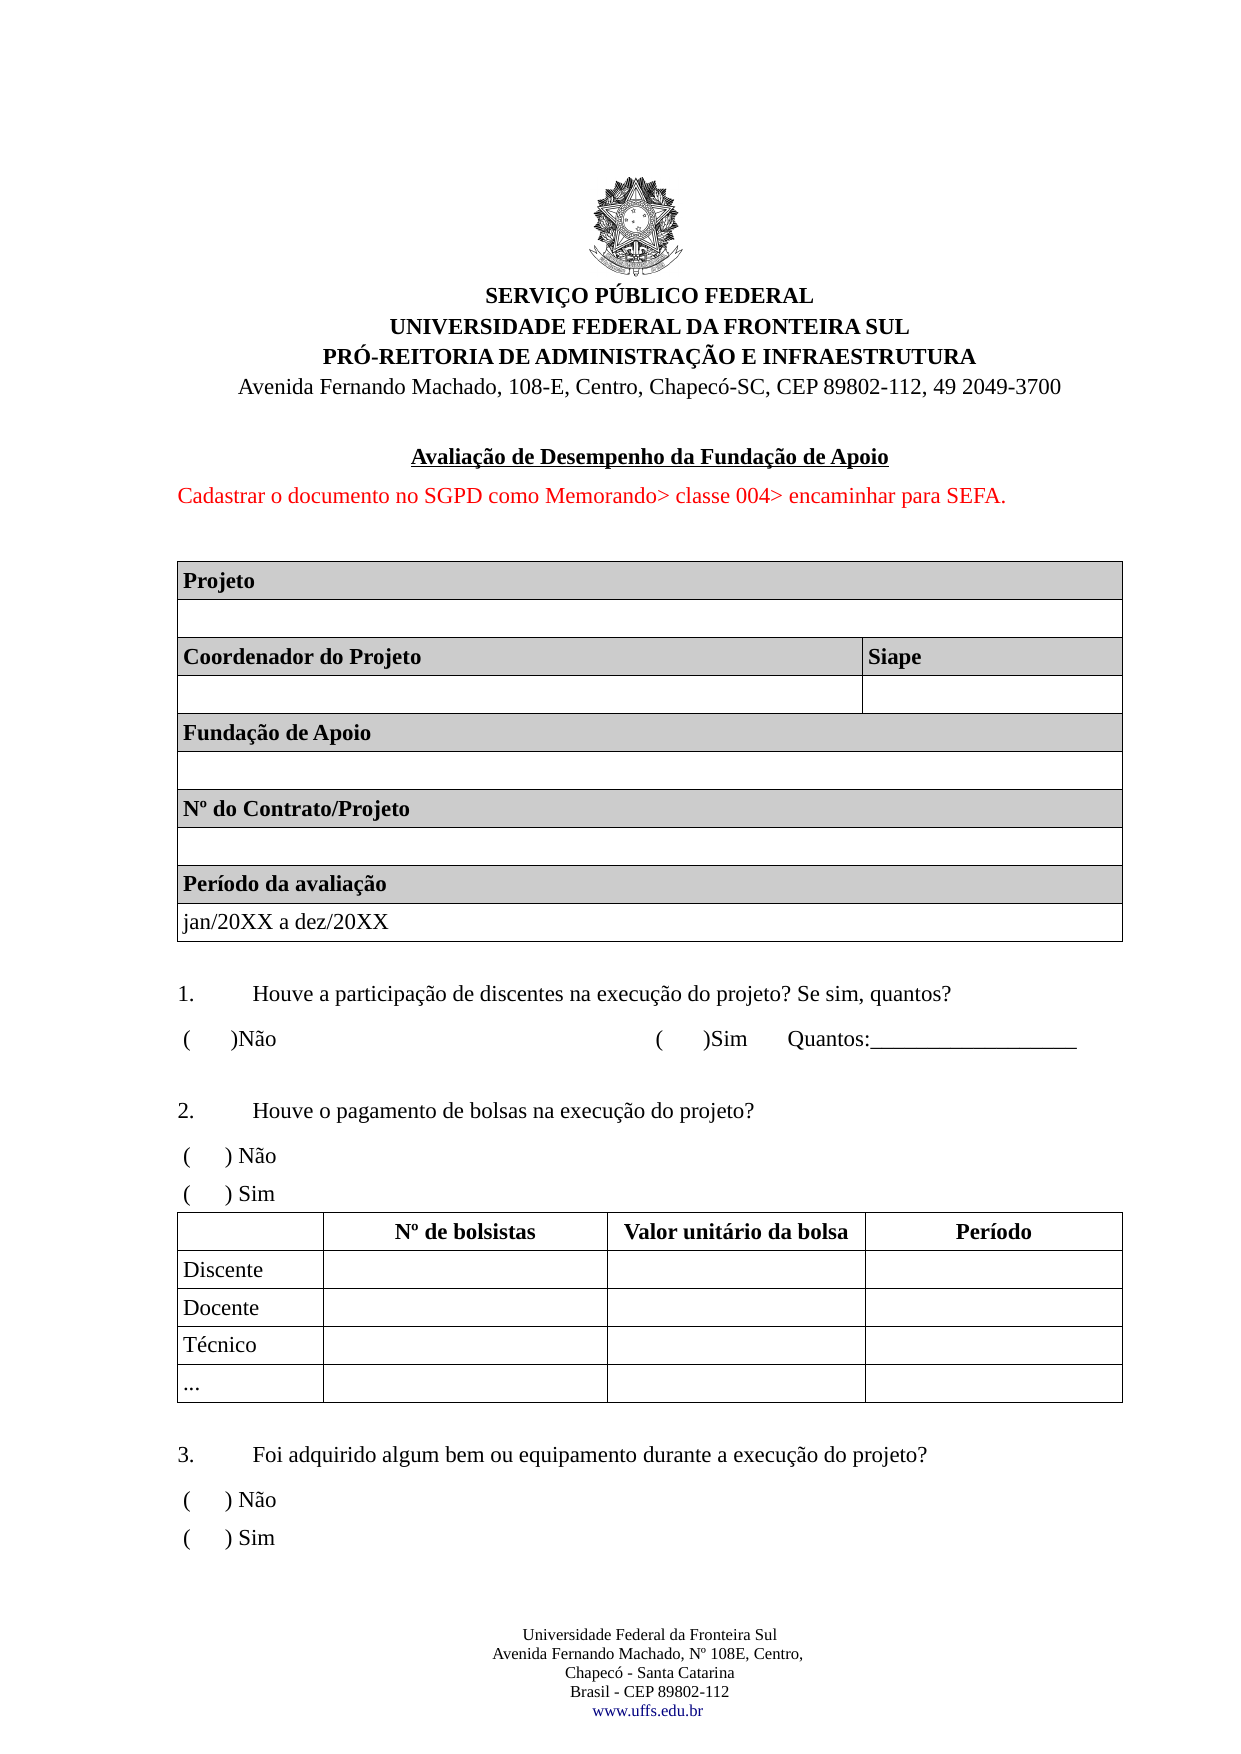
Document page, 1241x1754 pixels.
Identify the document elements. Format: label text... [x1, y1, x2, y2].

list Houve a participação de discentes na execução do projeto? Se sim, quantos? [177, 980, 1122, 1006]
table_header ( )Sim Quantos:__________________ [650, 1020, 1122, 1057]
table_cell [324, 1365, 607, 1402]
table_cell Siape [863, 638, 1122, 675]
table_cell [608, 1327, 865, 1364]
table_cell ( ) Sim [177, 1174, 1122, 1212]
text Avaliação de Desempenho da Fundação de Apoio [177, 443, 1122, 469]
table_header Projeto [178, 562, 1122, 599]
table_cell Coordenador do Projeto [178, 638, 862, 675]
table_cell [608, 1289, 865, 1326]
table_cell [863, 676, 1122, 713]
table_cell Técnico [178, 1327, 323, 1364]
table_header Valor unitário da bolsa [608, 1213, 865, 1250]
list Foi adquirido algum bem ou equipamento durante a execução do projeto? [177, 1441, 1122, 1467]
table_cell [178, 676, 862, 713]
table_cell [866, 1327, 1122, 1364]
text UNIVERSIDADE FEDERAL DA FRONTEIRA SUL [177, 313, 1122, 339]
text SERVIÇO PÚBLICO FEDERAL [177, 283, 1122, 309]
table_cell Período da avaliação [178, 866, 1122, 903]
table_cell Nº do Contrato/Projeto [178, 790, 1122, 827]
table_cell [324, 1251, 607, 1288]
table_header Nº de bolsistas [324, 1213, 607, 1250]
table_cell [866, 1289, 1122, 1326]
table_cell [866, 1365, 1122, 1402]
table_cell Discente [178, 1251, 323, 1288]
table_cell [178, 828, 1122, 865]
table_cell jan/20XX a dez/20XX [178, 904, 1122, 941]
table_cell Fundação de Apoio [178, 714, 1122, 751]
table_header ( ) Não [177, 1481, 1122, 1518]
text Avenida Fernando Machado, 108-E, Centro, Chapecó-SC, CEP 89802-112, 49 2049-3700 [177, 373, 1122, 399]
table_cell [324, 1289, 607, 1326]
table_header ( ) Não [177, 1136, 1122, 1174]
table_cell [324, 1327, 607, 1364]
table_cell [178, 600, 1122, 637]
table_header ( )Não [177, 1020, 649, 1057]
text PRÓ-REITORIA DE ADMINISTRAÇÃO E INFRAESTRUTURA [177, 343, 1122, 369]
table_cell ( ) Sim [177, 1519, 1122, 1556]
table_header Período [866, 1213, 1122, 1250]
list Houve o pagamento de bolsas na execução do projeto? [177, 1097, 1122, 1123]
table_cell [866, 1251, 1122, 1288]
table_cell [608, 1365, 865, 1402]
table_cell [608, 1251, 865, 1288]
table_cell [178, 752, 1122, 789]
text Cadastrar o documento no SGPD como Memorando> classe 004> encaminhar para SEFA. [177, 482, 1122, 509]
table_cell Docente [178, 1289, 323, 1326]
table_header [178, 1213, 323, 1250]
table_cell ... [178, 1365, 323, 1402]
